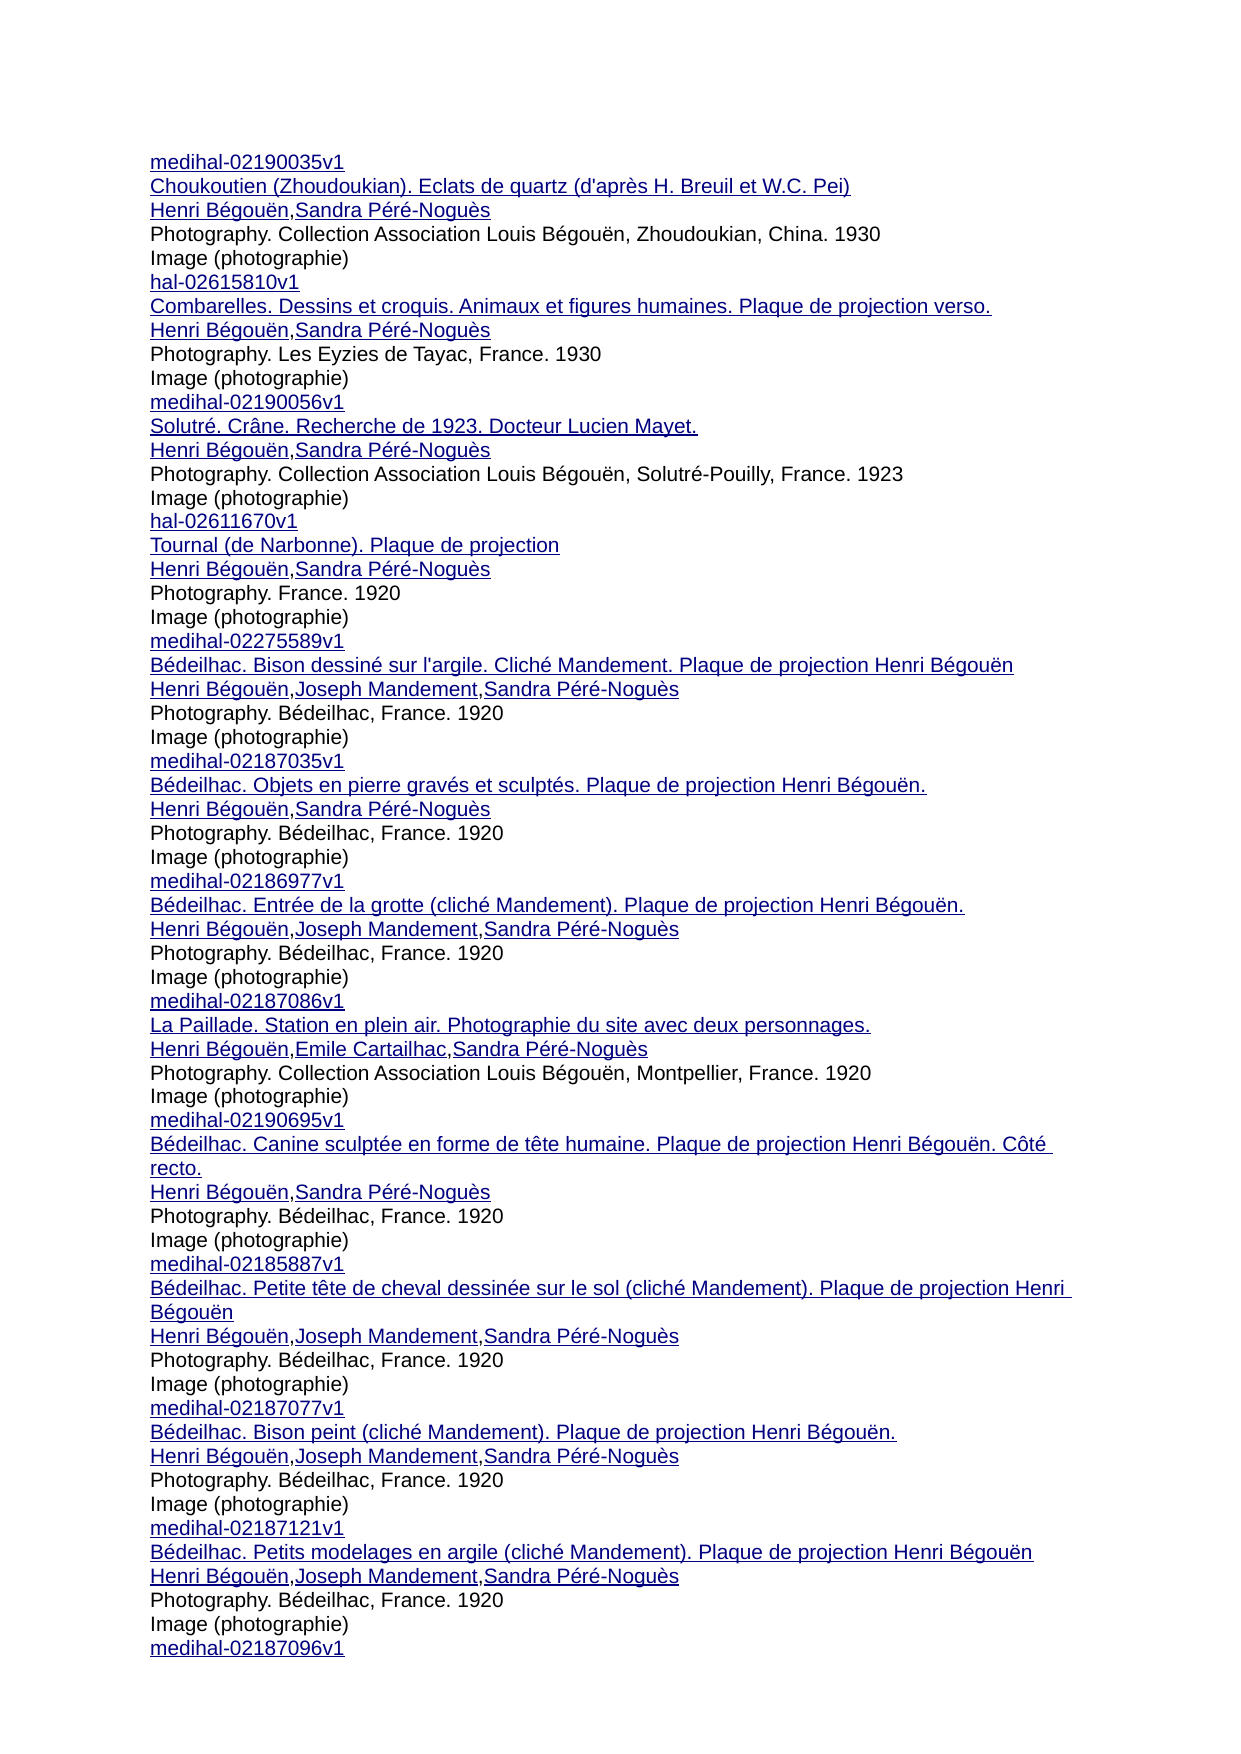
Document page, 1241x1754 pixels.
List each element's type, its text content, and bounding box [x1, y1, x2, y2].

table_cell Tournal (de Narbonne). Plaque de projection Henri Bégouën,Sandra Péré-Noguès Photography. France. 1920 Image (photographie) medihal-02275589v1 [150, 533, 1090, 653]
table_cell La Paillade. Station en plein air. Photographie du site avec deux personnages. Henri Bégouën,Emile Cartailhac,Sandra Péré-Noguès Photography. Collection Association Louis Bégouën, Montpellier, France. 1920 Image (photographie) medihal-02190695v1 [150, 1013, 1090, 1132]
table_cell Choukoutien (Zhoudoukian). Eclats de quartz (d'après H. Breuil et W.C. Pei) Henri Bégouën,Sandra Péré-Noguès Photography. Collection Association Louis Bégouën, Zhoudoukian, China. 1930 Image (photographie) hal-02615810v1 [150, 174, 1090, 294]
table_cell Bédeilhac. Petite tête de cheval dessinée sur le sol (cliché Mandement). Plaque de projection Henri Bégouën Henri Bégouën,Joseph Mandement,Sandra Péré-Noguès Photography. Bédeilhac, France. 1920 Image (photographie) medihal-02187077v1 [150, 1276, 1090, 1420]
table_cell medihal-02190035v1 [150, 150, 1090, 174]
table_cell Bédeilhac. Bison peint (cliché Mandement). Plaque de projection Henri Bégouën. Henri Bégouën,Joseph Mandement,Sandra Péré-Noguès Photography. Bédeilhac, France. 1920 Image (photographie) medihal-02187121v1 [150, 1420, 1090, 1539]
table_cell Bédeilhac. Entrée de la grotte (cliché Mandement). Plaque de projection Henri Bégouën. Henri Bégouën,Joseph Mandement,Sandra Péré-Noguès Photography. Bédeilhac, France. 1920 Image (photographie) medihal-02187086v1 [150, 893, 1090, 1012]
table_cell Bédeilhac. Petits modelages en argile (cliché Mandement). Plaque de projection Henri Bégouën Henri Bégouën,Joseph Mandement,Sandra Péré-Noguès Photography. Bédeilhac, France. 1920 Image (photographie) medihal-02187096v1 [150, 1540, 1090, 1659]
table_cell Solutré. Crâne. Recherche de 1923. Docteur Lucien Mayet. Henri Bégouën,Sandra Péré-Noguès Photography. Collection Association Louis Bégouën, Solutré-Pouilly, France. 1923 Image (photographie) hal-02611670v1 [150, 414, 1090, 533]
table_cell Bédeilhac. Bison dessiné sur l'argile. Cliché Mandement. Plaque de projection Henri Bégouën Henri Bégouën,Joseph Mandement,Sandra Péré-Noguès Photography. Bédeilhac, France. 1920 Image (photographie) medihal-02187035v1 [150, 653, 1090, 773]
table_cell Combarelles. Dessins et croquis. Animaux et figures humaines. Plaque de projection verso. Henri Bégouën,Sandra Péré-Noguès Photography. Les Eyzies de Tayac, France. 1930 Image (photographie) medihal-02190056v1 [150, 294, 1090, 413]
table_cell Bédeilhac. Objets en pierre gravés et sculptés. Plaque de projection Henri Bégouën. Henri Bégouën,Sandra Péré-Noguès Photography. Bédeilhac, France. 1920 Image (photographie) medihal-02186977v1 [150, 773, 1090, 893]
table_cell Bédeilhac. Canine sculptée en forme de tête humaine. Plaque de projection Henri Bégouën. Côté recto. Henri Bégouën,Sandra Péré-Noguès Photography. Bédeilhac, France. 1920 Image (photographie) medihal-02185887v1 [150, 1132, 1090, 1276]
